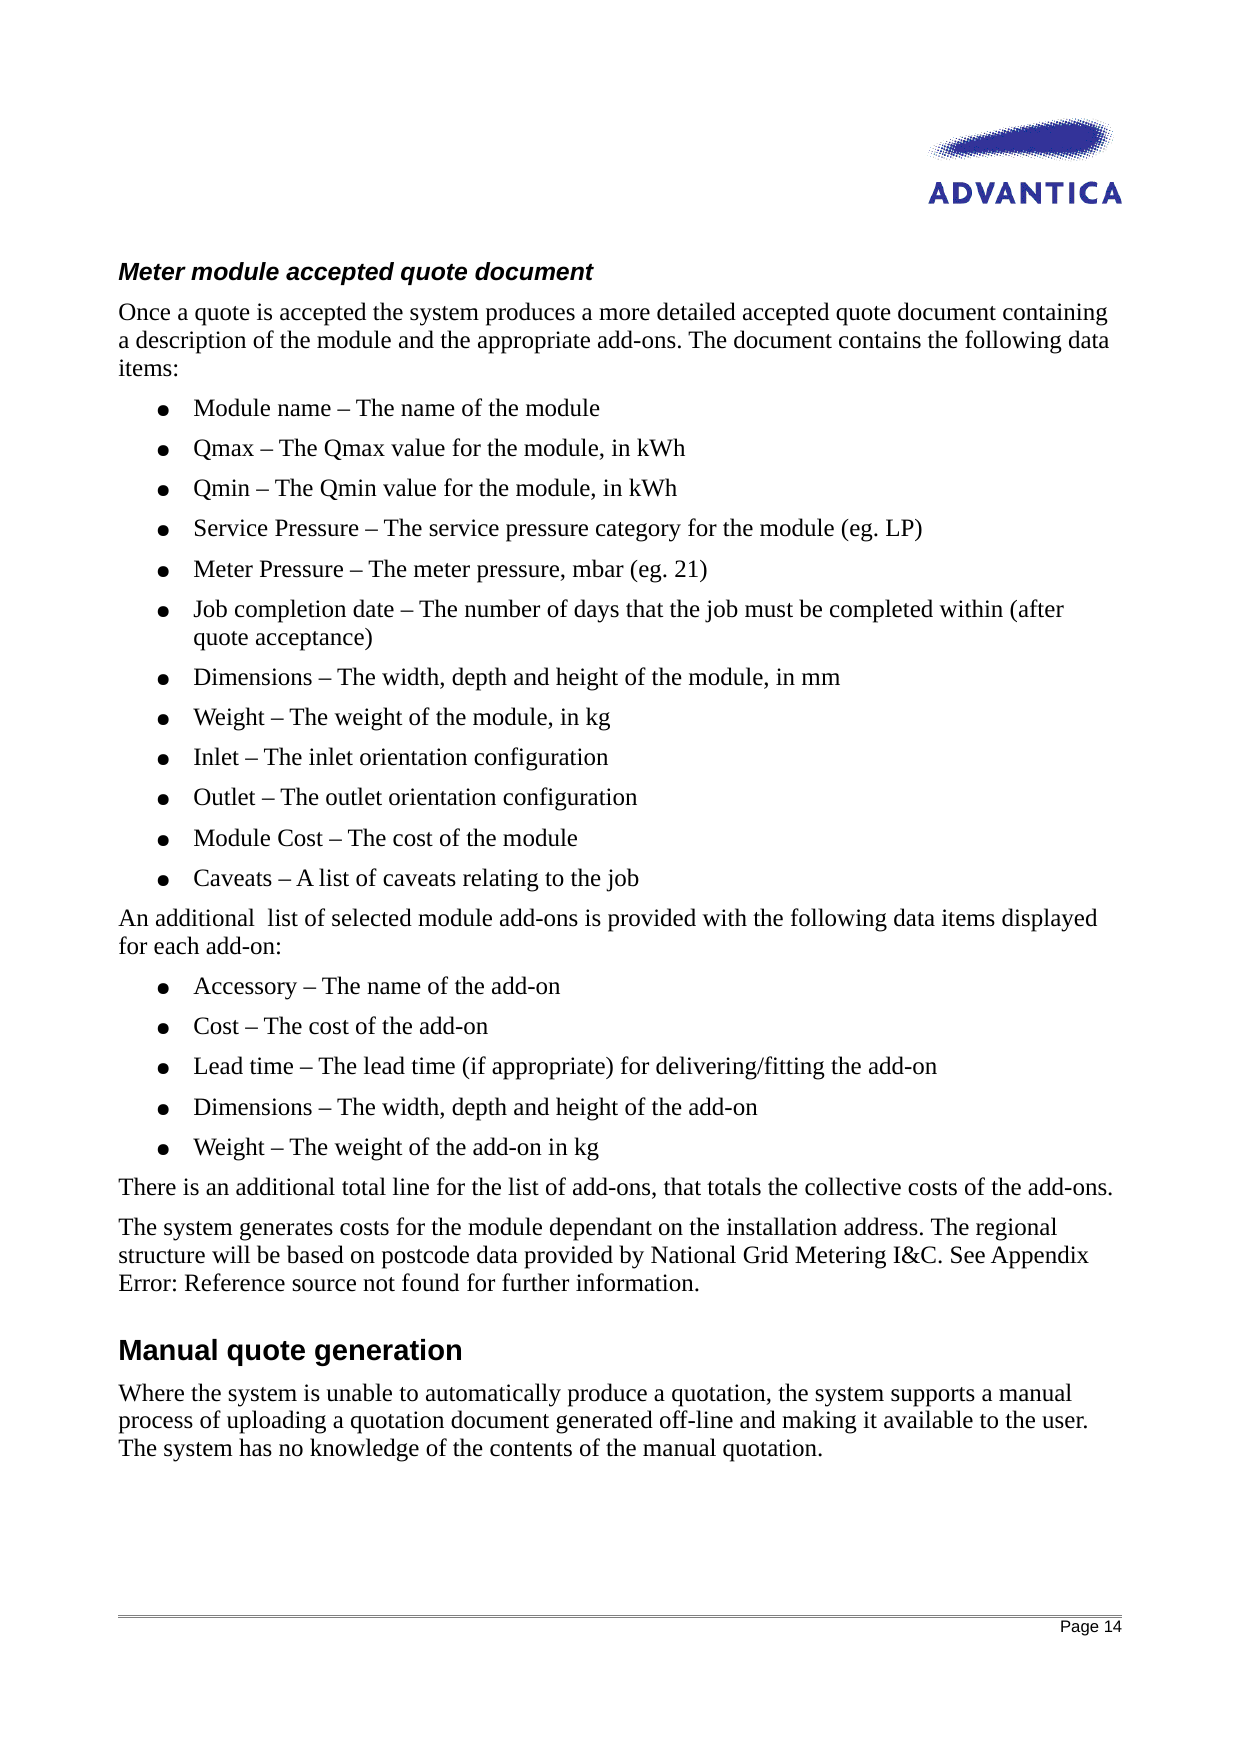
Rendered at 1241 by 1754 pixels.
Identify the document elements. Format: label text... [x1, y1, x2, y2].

list Caveats – A list of caveats relating to the job [156, 864, 1122, 892]
list Dimensions – The width, depth and height of the module, in mm [156, 663, 1122, 691]
text There is an additional total line for the list of add-ons, that totals the collective costs of the add-ons. [118, 1173, 1122, 1201]
subtitle Meter module accepted quote document [118, 258, 1122, 286]
list Module name – The name of the module [156, 394, 1122, 422]
list Weight – The weight of the add-on in kg [156, 1133, 1122, 1161]
text The system generates costs for the module dependant on the installation address. The regional structure will be based on postcode data provided by National Grid Metering I&C. See Appendix for further information. [118, 1213, 1122, 1296]
list Dimensions – The width, depth and height of the add-on [156, 1093, 1122, 1120]
list Meter Pressure – The meter pressure, mbar (eg. 21) [156, 555, 1122, 582]
list Accessory – The name of the add-on [156, 972, 1122, 1000]
list Job completion date – The number of days that the job must be completed within (after quote acceptance) [156, 595, 1122, 650]
list Inlet – The inlet orientation configuration [156, 743, 1122, 771]
list Lead time – The lead time (if appropriate) for delivering/fitting the add-on [156, 1052, 1122, 1080]
list Qmin – The Qmin value for the module, in kWh [156, 474, 1122, 502]
list Weight – The weight of the module, in kg [156, 703, 1122, 731]
list Outlet – The outlet orientation configuration [156, 783, 1122, 811]
list Module Cost – The cost of the module [156, 824, 1122, 851]
list Cost – The cost of the add-on [156, 1012, 1122, 1040]
text Where the system is unable to automatically produce a quotation, the system supports a manual process of uploading a quotation document generated off-line and making it available to the user. The system has no knowledge of the contents of the manual quotation. [118, 1379, 1122, 1462]
list Qmax – The Qmax value for the module, in kWh [156, 434, 1122, 462]
list Service Pressure – The service pressure category for the module (eg. LP) [156, 514, 1122, 542]
text An additional list of selected module add-ons is provided with the following data items displayed for each add-on: [118, 904, 1122, 959]
text Once a quote is accepted the system produces a more detailed accepted quote document containing a description of the module and the appropriate add-ons. The document contains the following data items: [118, 298, 1122, 381]
subtitle Manual quote generation [118, 1334, 1122, 1366]
picture [927, 118, 1122, 204]
